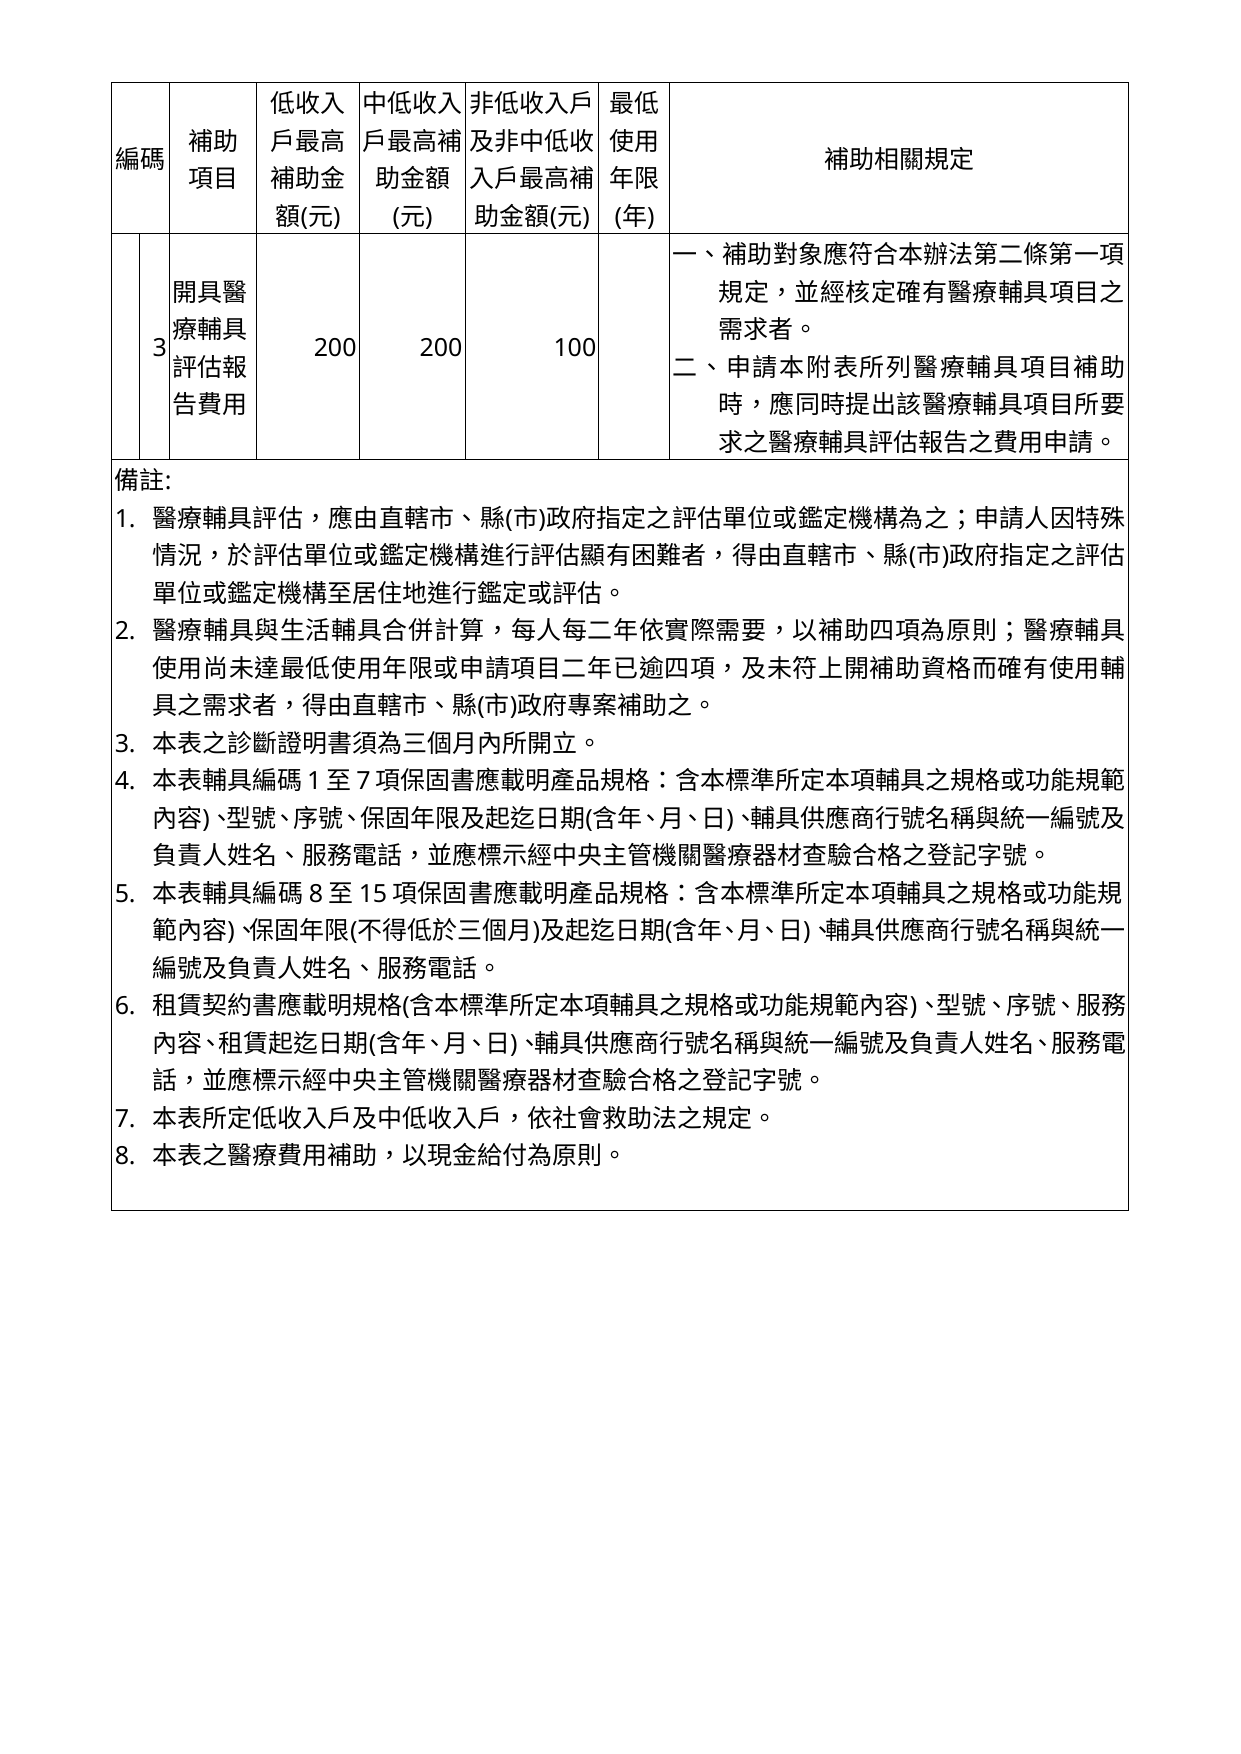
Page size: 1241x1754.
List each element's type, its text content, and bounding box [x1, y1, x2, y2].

table_cell 100 [466, 234, 598, 459]
table_header 低收入戶最高補助金額(元) [257, 83, 359, 233]
table_cell 備註: 醫療輔具評估，應由直轄市、縣(市)政府指定之評估單位或鑑定機構為之；申請人因特殊情況，於評估單位或鑑定機構進行評估顯有困難者，得由直轄市、縣(市)政府指定之評估單位或鑑定機構至居住地進行鑑定或評估。 醫療輔具與生活輔具合併計算，每人每二年依實際需要，以補助四項為原則；醫療輔具使用尚未達最低使用年限或申請項目二年已逾四項，及未符上開補助資格而確有使用輔具之需求者，得由直轄市、縣(市)政府專案補助之。 本表之診斷證明書須為三個月內所開立。 本表輔具編碼1至7項保固書應載明產品規格：含本標準所定本項輔具之規格或功能規範內容)、型號、序號、保固年限及起迄日期(含年、月、日)、輔具供應商行號名稱與統一編號及負責人姓名、服務電話，並應標示經中央主管機關醫療器材查驗合格之登記字號。 本表輔具編碼8至15項保固書應載明產品規格：含本標準所定本項輔具之規格或功能規範內容)、保固年限(不得低於三個月)及起迄日期(含年、月、日)、輔具供應商行號名稱與統一編號及負責人姓名、服務電話。 租賃契約書應載明規格(含本標準所定本項輔具之規格或功能規範內容)、型號、序號、服務內容、租賃起迄日期(含年、月、日)、輔具供應商行號名稱與統一編號及負責人姓名、服務電話，並應標示經中央主管機關醫療器材查驗合格之登記字號。 本表所定低收入戶及中低收入戶，依社會救助法之規定。 本表之醫療費用補助，以現金給付為原則。 [112, 460, 1128, 1210]
table_header 編碼 [112, 83, 169, 233]
table_header 補助 項目 [170, 83, 256, 233]
table_header 中低收入戶最高補助金額(元) [360, 83, 465, 233]
table_header 最低使用年限(年) [599, 83, 669, 233]
table_header 補助相關規定 [670, 83, 1128, 233]
table_cell 200 [257, 234, 359, 459]
table_cell [112, 234, 139, 459]
table_cell 3 [140, 234, 169, 459]
table_cell 一、補助對象應符合本辦法第二條第一項規定，並經核定確有醫療輔具項目之需求者。 二、申請本附表所列醫療輔具項目補助時，應同時提出該醫療輔具項目所要求之醫療輔具評估報告之費用申請。 [670, 234, 1128, 459]
table_cell 200 [360, 234, 465, 459]
table_cell [599, 234, 669, 459]
table_cell 開具醫療輔具評估報告費用 [170, 234, 256, 459]
table_header 非低收入戶及非中低收入戶最高補助金額(元) [466, 83, 598, 233]
